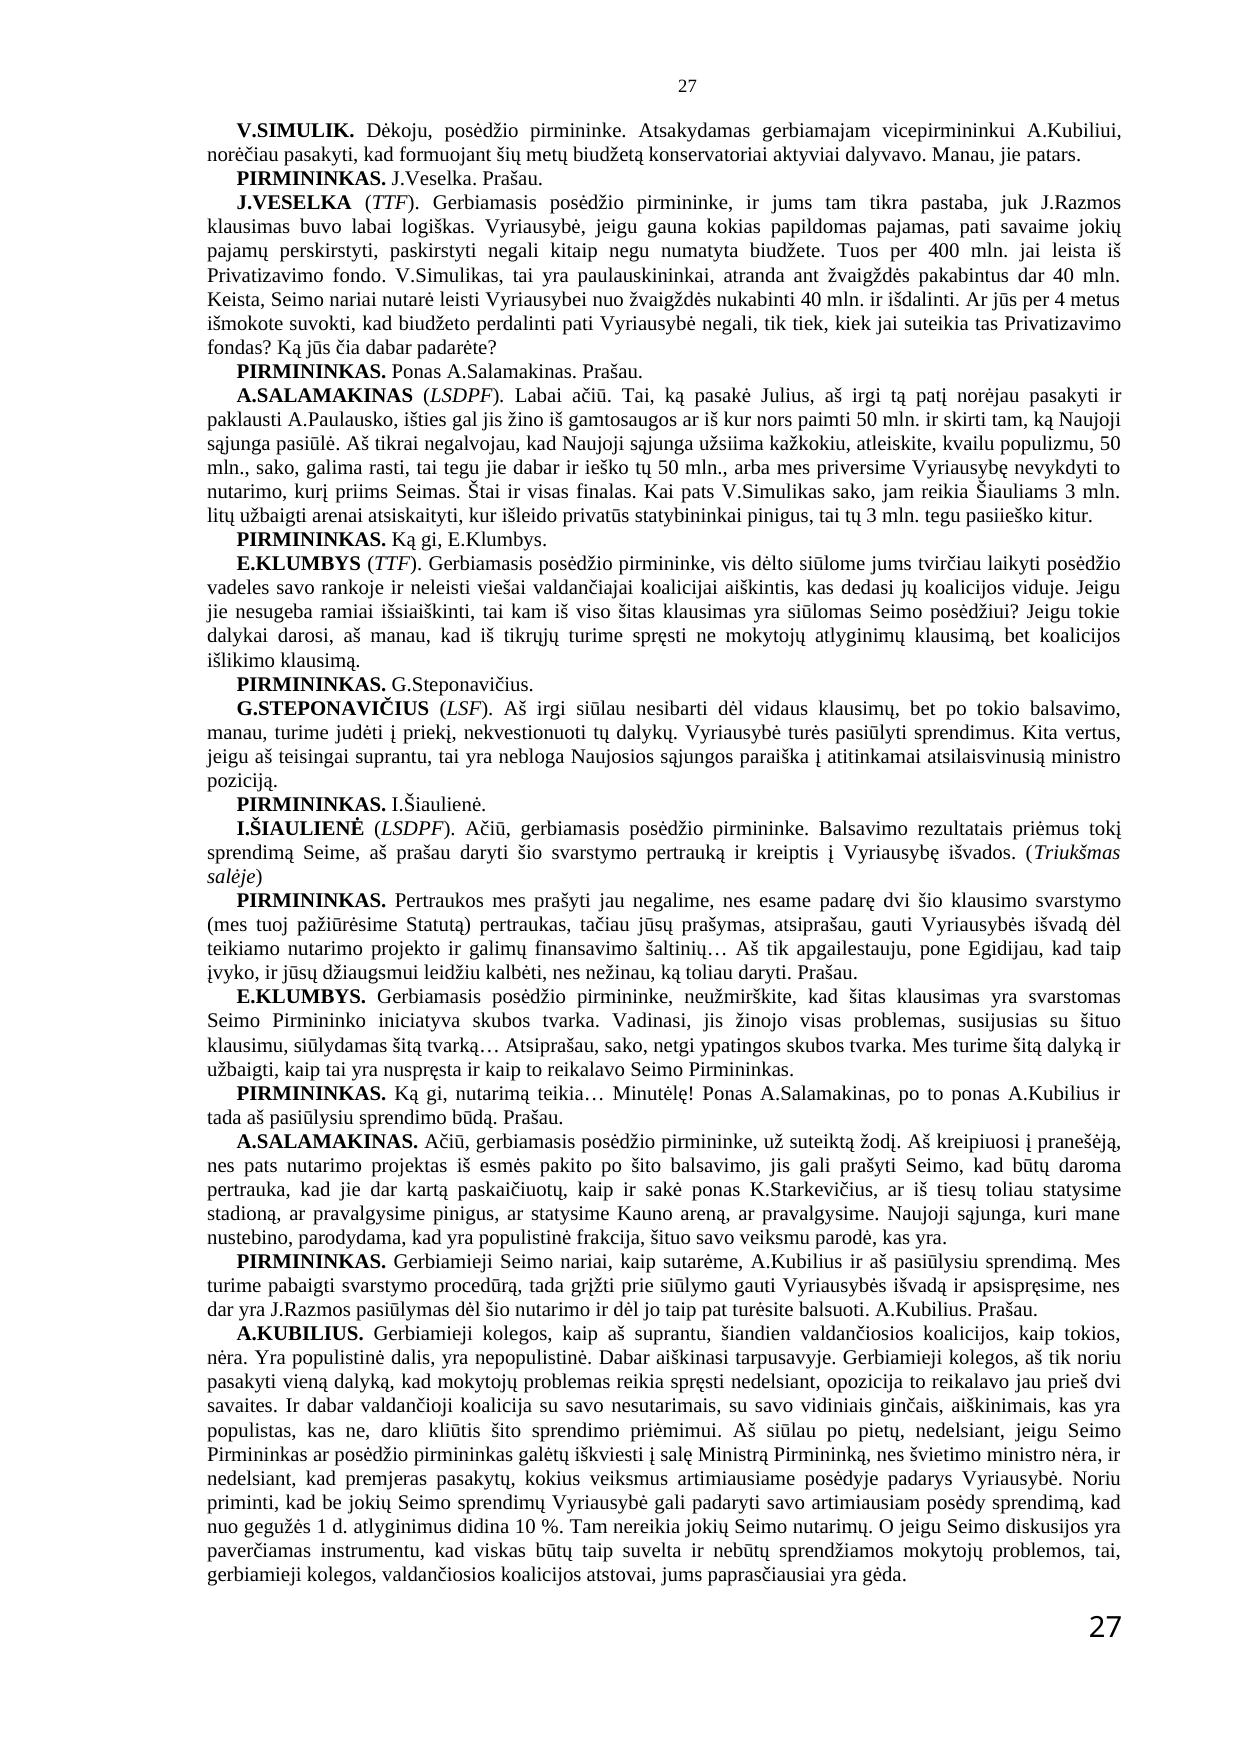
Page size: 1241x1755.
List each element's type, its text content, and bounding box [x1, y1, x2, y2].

text A.KUBILIUS. Gerbiamieji kolegos, kaip aš suprantu, šiandien valdančiosios koalicijos, kaip tokios, nėra. Yra populistinė dalis, yra nepopulistinė. Dabar aiškinasi tarpusavyje. Gerbiamieji kolegos, aš tik noriu pasakyti vieną dalyką, kad mokytojų problemas reikia spręsti nedelsiant, opozicija to reikalavo jau prieš dvi savaites. Ir dabar valdančioji koalicija su savo nesutarimais, su savo vidiniais ginčais, aiškinimais, kas yra populistas, kas ne, daro kliūtis šito sprendimo priėmimui. Aš siūlau po pietų, nedelsiant, jeigu Seimo Pirmininkas ar posėdžio pirmininkas galėtų iškviesti į salę Ministrą Pirmininką, nes švietimo ministro nėra, ir nedelsiant, kad premjeras pasakytų, kokius veiksmus artimiausiame posėdyje padarys Vyriausybė. Noriu priminti, kad be jokių Seimo sprendimų Vyriausybė gali padaryti savo artimiausiam posėdy sprendimą, kad nuo gegužės 1 d. atlyginimus didina 10 %. Tam nereikia jokių Seimo nutarimų. O jeigu Seimo diskusijos yra paverčiamas instrumentu, kad viskas būtų taip suvelta ir nebūtų sprendžiamos mokytojų problemos, tai, gerbiamieji kolegos, valdančiosios koalicijos atstovai, jums paprasčiausiai yra gėda. [207, 1321, 1122, 1586]
text J.VESELKA (TTF). Gerbiamasis posėdžio pirmininke, ir jums tam tikra pastaba, juk J.Razmos klausimas buvo labai logiškas. Vyriausybė, jeigu gauna kokias papildomas pajamas, pati savaime jokių pajamų perskirstyti, paskirstyti negali kitaip negu numatyta biudžete. Tuos per 400 mln. jai leista iš Privatizavimo fondo. V.Simulikas, tai yra paulauskininkai, atranda ant žvaigždės pakabintus dar 40 mln. Keista, Seimo nariai nutarė leisti Vyriausybei nuo žvaigždės nukabinti 40 mln. ir išdalinti. Ar jūs per 4 metus išmokote suvokti, kad biudžeto perdalinti pati Vyriausybė negali, tik tiek, kiek jai suteikia tas Privatizavimo fondas? Ką jūs čia dabar padarėte? [207, 190, 1122, 359]
text A.SALAMAKINAS (LSDPF). Labai ačiū. Tai, ką pasakė Julius, aš irgi tą patį norėjau pasakyti ir paklausti A.Paulausko, išties gal jis žino iš gamtosaugos ar iš kur nors paimti 50 mln. ir skirti tam, ką Naujoji sąjunga pasiūlė. Aš tikrai negalvojau, kad Naujoji sąjunga užsiima kažkokiu, atleiskite, kvailu populizmu, 50 mln., sako, galima rasti, tai tegu jie dabar ir ieško tų 50 mln., arba mes priversime Vyriausybę nevykdyti to nutarimo, kurį priims Seimas. Štai ir visas finalas. Kai pats V.Simulikas sako, jam reikia Šiauliams 3 mln. litų užbaigti arenai atsiskaityti, kur išleido privatūs statybininkai pinigus, tai tų 3 mln. tegu pasiieško kitur. [207, 383, 1122, 527]
text A.SALAMAKINAS. Ačiū, gerbiamasis posėdžio pirmininke, už suteiktą žodį. Aš kreipiuosi į pranešėją, nes pats nutarimo projektas iš esmės pakito po šito balsavimo, jis gali prašyti Seimo, kad būtų daroma pertrauka, kad jie dar kartą paskaičiuotų, kaip ir sakė ponas K.Starkevičius, ar iš tiesų toliau statysime stadioną, ar pravalgysime pinigus, ar statysime Kauno areną, ar pravalgysime. Naujoji sąjunga, kuri mane nustebino, parodydama, kad yra populistinė frakcija, šituo savo veiksmu parodė, kas yra. [207, 1129, 1122, 1249]
text E.KLUMBYS. Gerbiamasis posėdžio pirmininke, neužmirškite, kad šitas klausimas yra svarstomas Seimo Pirmininko iniciatyva skubos tvarka. Vadinasi, jis žinojo visas problemas, susijusias su šituo klausimu, siūlydamas šitą tvarką… Atsiprašau, sako, netgi ypatingos skubos tvarka. Mes turime šitą dalyką ir užbaigti, kaip tai yra nuspręsta ir kaip to reikalavo Seimo Pirmininkas. [207, 984, 1122, 1081]
text PIRMININKAS. I.Šiaulienė. [207, 792, 1122, 816]
text PIRMININKAS. Ką gi, E.Klumbys. [207, 527, 1122, 551]
text I.ŠIAULIENĖ (LSDPF). Ačiū, gerbiamasis posėdžio pirmininke. Balsavimo rezultatais priėmus tokį sprendimą Seime, aš prašau daryti šio svarstymo pertrauką ir kreiptis į Vyriausybę išvados. (Triukšmas salėje) [207, 816, 1122, 888]
text V.SIMULIK. Dėkoju, posėdžio pirmininke. Atsakydamas gerbiamajam vicepirmininkui A.Kubiliui, norėčiau pasakyti, kad formuojant šių metų biudžetą konservatoriai aktyviai dalyvavo. Manau, jie patars. [207, 118, 1122, 166]
text PIRMININKAS. Gerbiamieji Seimo nariai, kaip sutarėme, A.Kubilius ir aš pasiūlysiu sprendimą. Mes turime pabaigti svarstymo procedūrą, tada grįžti prie siūlymo gauti Vyriausybės išvadą ir apsispręsime, nes dar yra J.Razmos pasiūlymas dėl šio nutarimo ir dėl jo taip pat turėsite balsuoti. A.Kubilius. Prašau. [207, 1249, 1122, 1321]
text PIRMININKAS. Ponas A.Salamakinas. Prašau. [207, 359, 1122, 383]
text E.KLUMBYS (TTF). Gerbiamasis posėdžio pirmininke, vis dėlto siūlome jums tvirčiau laikyti posėdžio vadeles savo rankoje ir neleisti viešai valdančiajai koalicijai aiškintis, kas dedasi jų koalicijos viduje. Jeigu jie nesugeba ramiai išsiaiškinti, tai kam iš viso šitas klausimas yra siūlomas Seimo posėdžiui? Jeigu tokie dalykai darosi, aš manau, kad iš tikrųjų turime spręsti ne mokytojų atlyginimų klausimą, bet koalicijos išlikimo klausimą. [207, 551, 1122, 672]
text PIRMININKAS. Ką gi, nutarimą teikia… Minutėlę! Ponas A.Salamakinas, po to ponas A.Kubilius ir tada aš pasiūlysiu sprendimo būdą. Prašau. [207, 1081, 1122, 1129]
text PIRMININKAS. J.Veselka. Prašau. [207, 166, 1122, 190]
text G.STEPONAVIČIUS (LSF). Aš irgi siūlau nesibarti dėl vidaus klausimų, bet po tokio balsavimo, manau, turime judėti į priekį, nekvestionuoti tų dalykų. Vyriausybė turės pasiūlyti sprendimus. Kita vertus, jeigu aš teisingai suprantu, tai yra nebloga Naujosios sąjungos paraiška į atitinkamai atsilaisvinusią ministro poziciją. [207, 696, 1122, 792]
text PIRMININKAS. Pertraukos mes prašyti jau negalime, nes esame padarę dvi šio klausimo svarstymo (mes tuoj pažiūrėsime Statutą) pertraukas, tačiau jūsų prašymas, atsiprašau, gauti Vyriausybės išvadą dėl teikiamo nutarimo projekto ir galimų finansavimo šaltinių… Aš tik apgailestauju, pone Egidijau, kad taip įvyko, ir jūsų džiaugsmui leidžiu kalbėti, nes nežinau, ką toliau daryti. Prašau. [207, 888, 1122, 984]
text PIRMININKAS. G.Steponavičius. [207, 672, 1122, 696]
